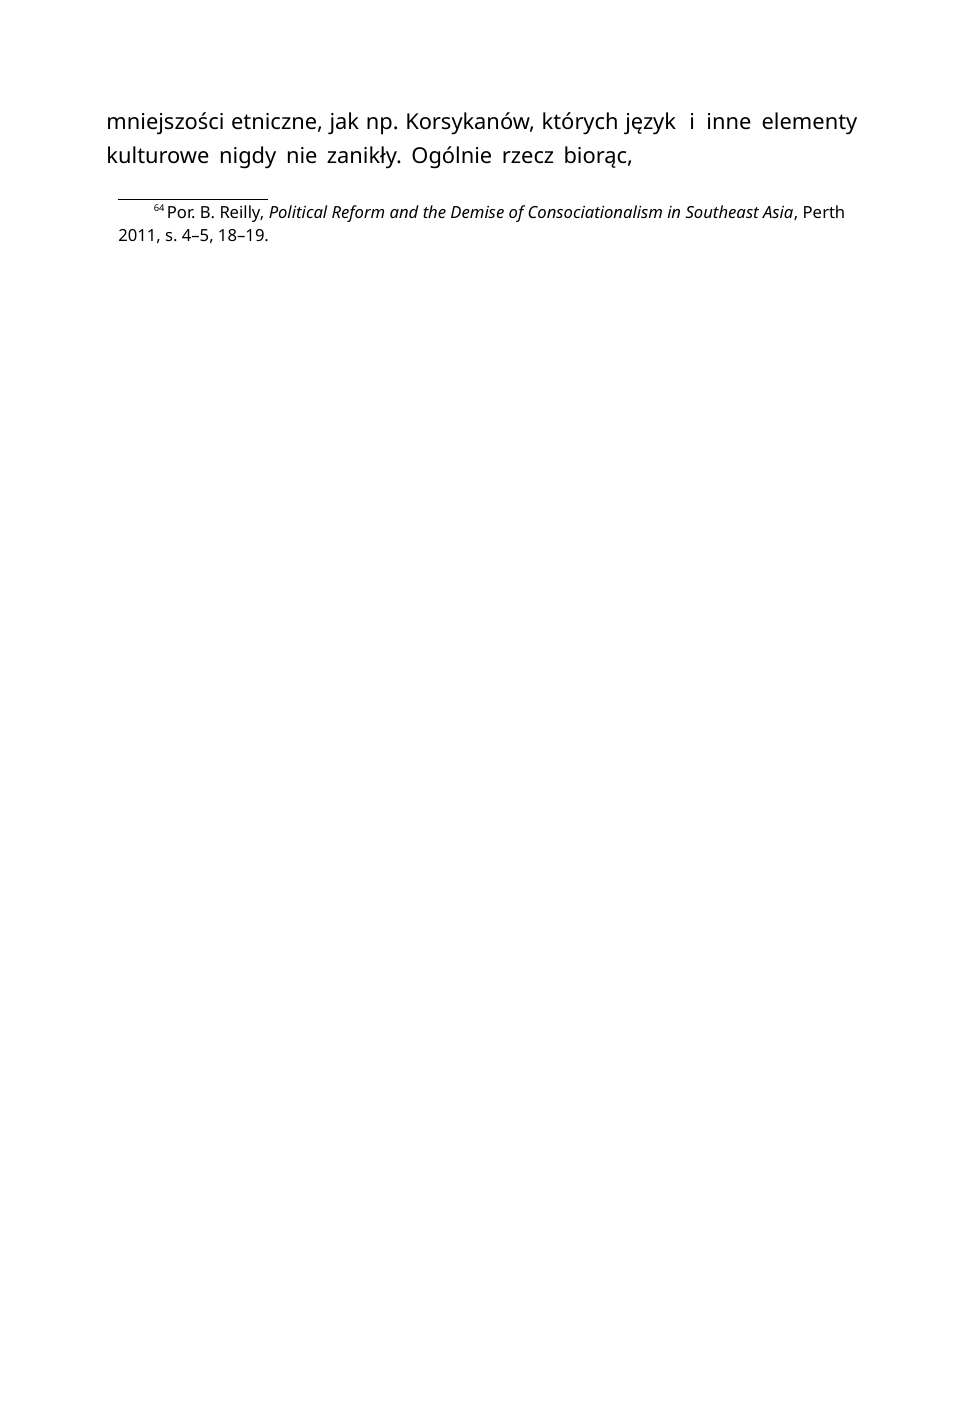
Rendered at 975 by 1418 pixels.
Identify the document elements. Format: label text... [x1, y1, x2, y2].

text 64 Por. B. Reilly, Political Reform and the Demise of Consociationalism in Southeast Asia, Perth 2011, s. 4–5, 18–19. [118, 198, 869, 247]
text mniejszości etniczne, jak np. Korsykanów, których język i inne elementy kulturowe nigdy nie zanikły. Ogólnie rzecz biorąc, [106, 106, 857, 170]
